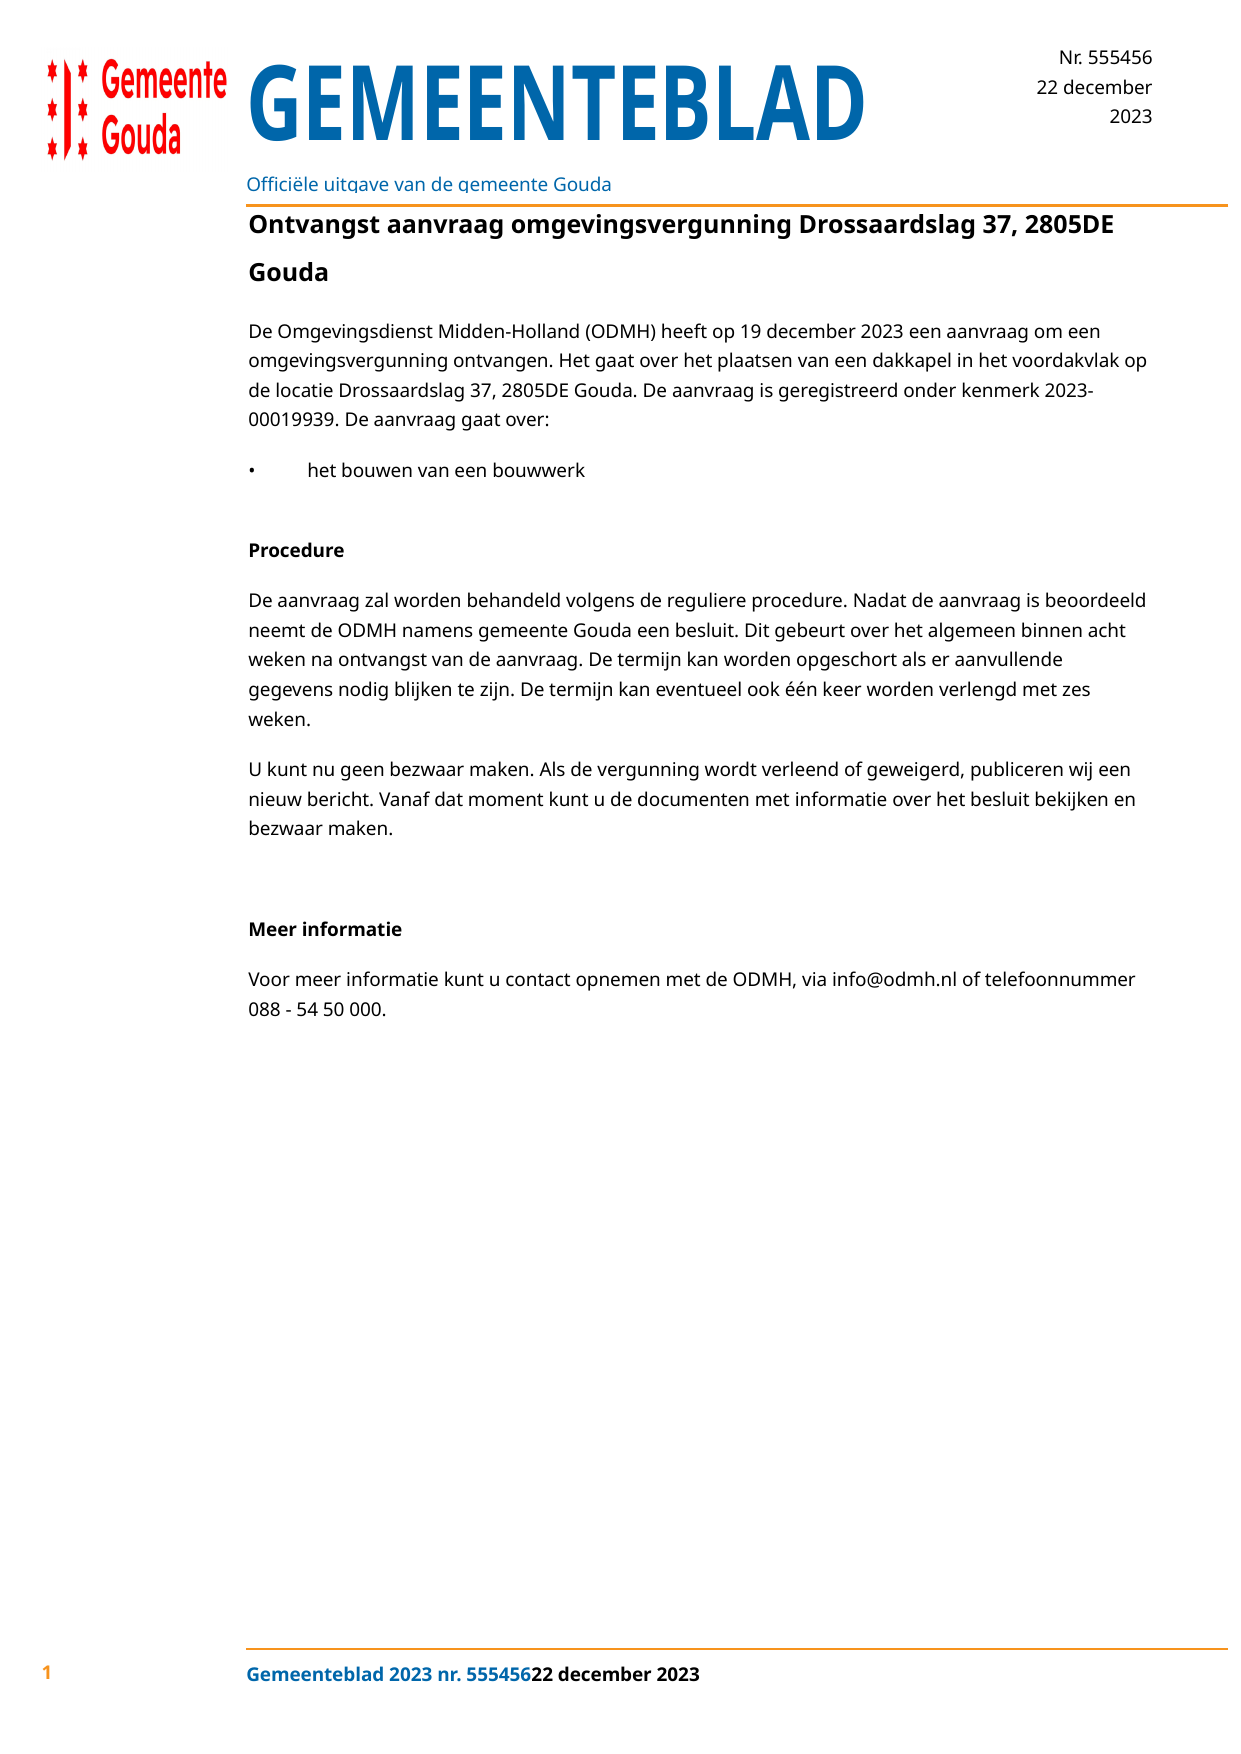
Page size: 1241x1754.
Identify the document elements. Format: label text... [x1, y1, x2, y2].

text Procedure [248, 537, 1152, 563]
list het bouwen van een bouwwerk [248, 457, 1152, 483]
text U kunt nu geen bezwaar maken. Als de vergunning wordt verleend of geweigerd, publiceren wij een nieuw bericht. Vanaf dat moment kunt u de documenten met informatie over het besluit bekijken en bezwaar maken. [248, 756, 1152, 841]
text Ontvangst aanvraag omgevingsvergunning Drossaardslag 37, 2805DE Gouda [248, 207, 1152, 288]
text Meer informatie [248, 916, 1152, 942]
picture [41, 47, 231, 172]
text De Omgevingsdienst Midden-Holland (ODMH) heeft op 19 december 2023 een aanvraag om een omgevingsvergunning ontvangen. Het gaat over het plaatsen van een dakkapel in het voordakvlak op de locatie Drossaardslag 37, 2805DE Gouda. De aanvraag is geregistreerd onder kenmerk 2023-00019939. De aanvraag gaat over: [248, 318, 1152, 432]
text De aanvraag zal worden behandeld volgens de reguliere procedure. Nadat de aanvraag is beoordeeld neemt de ODMH namens gemeente Gouda een besluit. Dit gebeurt over het algemeen binnen acht weken na ontvangst van de aanvraag. De termijn kan worden opgeschort als er aanvullende gegevens nodig blijken te zijn. De termijn kan eventueel ook één keer worden verlengd met zes weken. [248, 587, 1152, 732]
text Voor meer informatie kunt u contact opnemen met de ODMH, via info@odmh.nl of telefoonnummer 088 - 54 50 000. [248, 967, 1152, 1022]
